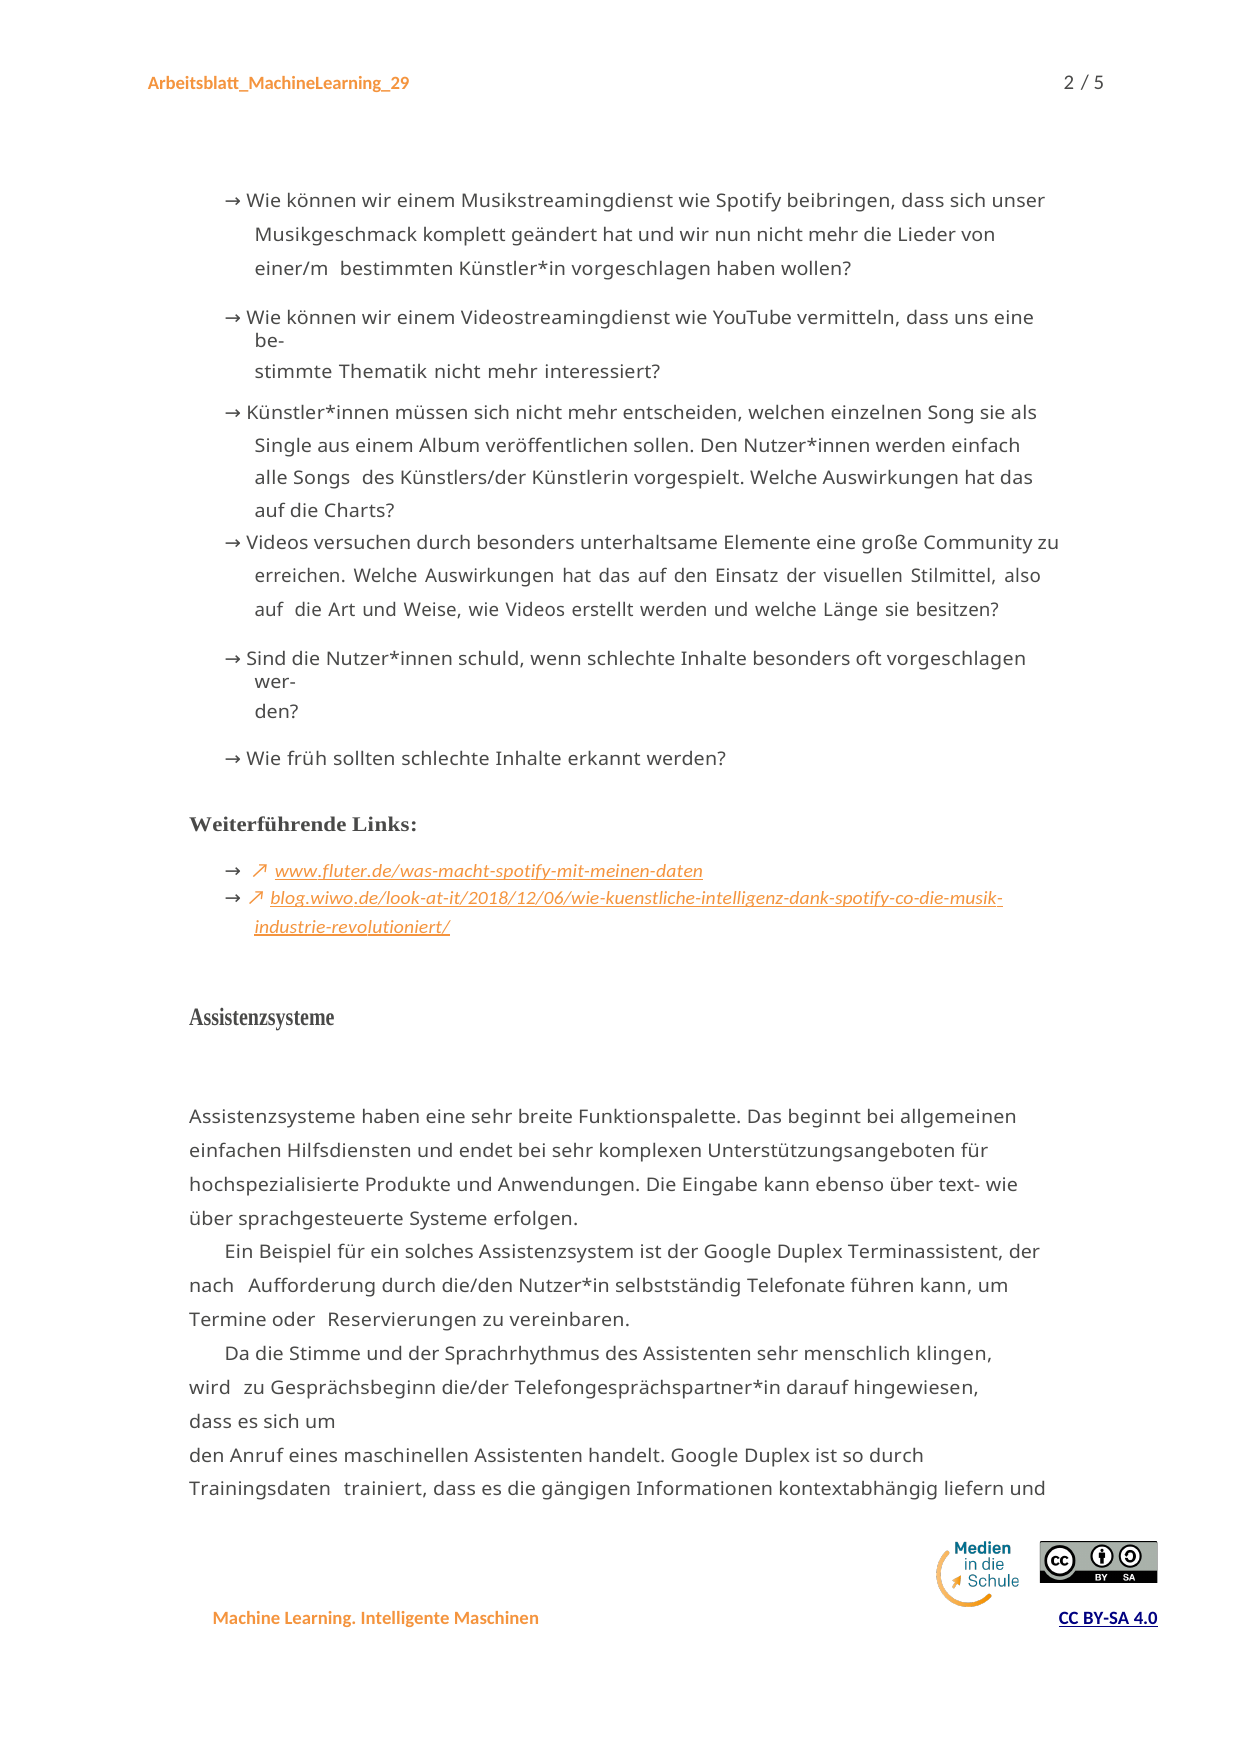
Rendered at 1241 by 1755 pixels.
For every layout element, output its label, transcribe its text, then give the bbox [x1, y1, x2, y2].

text → ↗ www.fluter.de/was-macht-spotify-mit-meinen-daten [224, 852, 1157, 884]
text Ein Beispiel für ein solches Assistenzsystem ist der Google Duplex Terminassistent, der nach Aufforderung durch die/den Nutzer*in selbstständig Telefonate führen kann, um Termine oder Reservierungen zu vereinbaren. [189, 1239, 1054, 1332]
text → Sind die Nutzer*innen schuld, wenn schlechte Inhalte besonders oft vorgeschlagen wer- [224, 646, 1065, 693]
text den Anruf eines maschinellen Assistenten handelt. Google Duplex ist so durch Trainingsdaten trainiert, dass es die gängigen Informationen kontextabhängig liefern und [189, 1442, 1050, 1501]
text Assistenzsysteme haben eine sehr breite Funktionspalette. Das beginnt bei allgemeinen einfachen Hilfsdiensten und endet bei sehr komplexen Unterstützungsangeboten für hochspezialisierte Produkte und Anwendungen. Die Eingabe kann ebenso über text- wie über sprachgesteuerte Systeme erfolgen. [189, 1103, 1054, 1230]
text → Wie können wir einem Videostreamingdienst wie YouTube vermitteln, dass uns eine be- [224, 306, 1065, 352]
text → Wie früh sollten schlechte Inhalte erkannt werden? [224, 740, 1157, 772]
text Weiterführende Links: [189, 812, 1157, 836]
text stimmte Thematik nicht mehr interessiert? [254, 360, 1157, 383]
text Arbeitsblatt_MachineLearning_29 2 / 5 [148, 69, 1157, 94]
text → Videos versuchen durch besonders unterhaltsame Elemente eine große Community zu [224, 530, 1065, 554]
text Da die Stimme und der Sprachrhythmus des Assistenten sehr menschlich klingen, wird zu Gesprächsbeginn die/der Telefongesprächspartner*in darauf hingewiesen, dass es sich um [189, 1340, 1016, 1433]
text Musikgeschmack komplett geändert hat und wir nun nicht mehr die Lieder von einer/m bestimmten Künstler*in vorgeschlagen haben wollen? [254, 221, 1040, 281]
text → ↗ blog.wiwo.de/look-at-it/2018/12/06/wie-kuenstliche-intelligenz-dank-spotify-co-die-musik-industrie-revolutioniert/ [224, 884, 1042, 938]
text erreichen. Welche Auswirkungen hat das auf den Einsatz der visuellen Stilmittel, also auf die Art und Weise, wie Videos erstellt werden und welche Länge sie besitzen? [254, 562, 1050, 621]
text → Wie können wir einem Musikstreamingdienst wie Spotify beibringen, dass sich unser [224, 183, 1065, 213]
text Assistenzsysteme [189, 1002, 1157, 1031]
text den? [254, 701, 1157, 723]
text → Künstler*innen müssen sich nicht mehr entscheiden, welchen einzelnen Song sie als Single aus einem Album veröffentlichen sollen. Den Nutzer*innen werden einfach alle Songs des Künstlers/der Künstlerin vorgespielt. Welche Auswirkungen hat das auf die Charts? [224, 399, 1058, 523]
